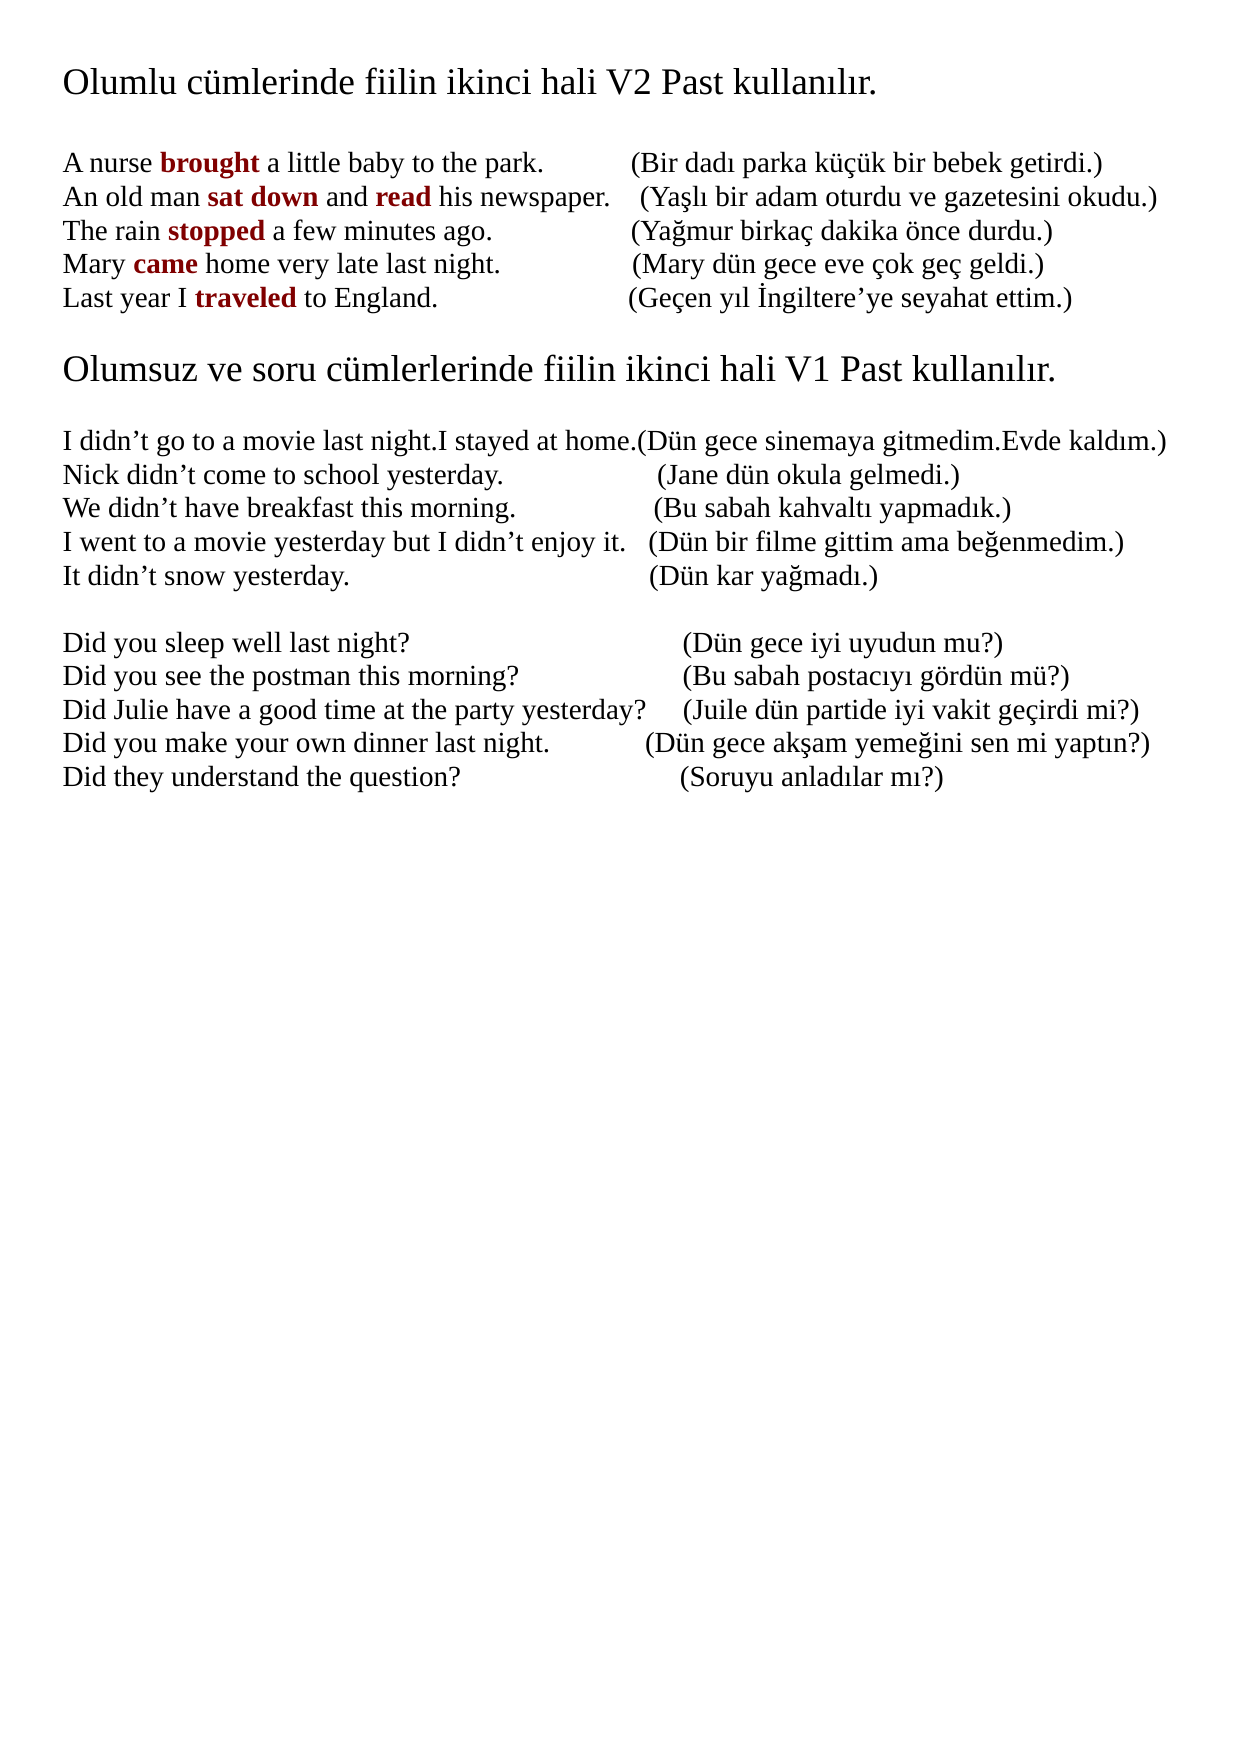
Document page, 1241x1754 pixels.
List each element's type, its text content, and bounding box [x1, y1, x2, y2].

text I didn’t go to a movie last night.I stayed at home.(Dün gece sinemaya gitmedim.Evde kaldım.) Nick didn’t come to school yesterday. (Jane dün okula gelmedi.) We didn’t have breakfast this morning. (Bu sabah kahvaltı yapmadık.) I went to a movie yesterday but I didn’t enjoy it. (Dün bir filme gittim ama beğenmedim.) It didn’t snow yesterday. (Dün kar yağmadı.) [62, 423, 1184, 625]
text Olumlu cümlerinde fiilin ikinci hali V2 Past kullanılır. [62, 59, 1184, 102]
text Did you sleep well last night? (Dün gece iyi uyudun mu?) Did you see the postman this morning? (Bu sabah postacıyı gördün mü?) Did Julie have a good time at the party yesterday? (Juile dün partide iyi vakit geçirdi mi?) Did you make your own dinner last night. (Dün gece akşam yemeğini sen mi yaptın?) Did they understand the question? (Soruyu anladılar mı?) [62, 625, 1184, 792]
text Olumsuz ve soru cümlerlerinde fiilin ikinci hali V1 Past kullanılır. [62, 347, 1184, 423]
text A nurse brought a little baby to the park. (Bir dadı parka küçük bir bebek getirdi.) An old man sat down and read his newspaper. (Yaşlı bir adam oturdu ve gazetesini okudu.) The rain stopped a few minutes ago. (Yağmur birkaç dakika önce durdu.) Mary came home very late last night. (Mary dün gece eve çok geç geldi.) Last year I traveled to England. (Geçen yıl İngiltere’ye seyahat ettim.) [62, 146, 1184, 313]
